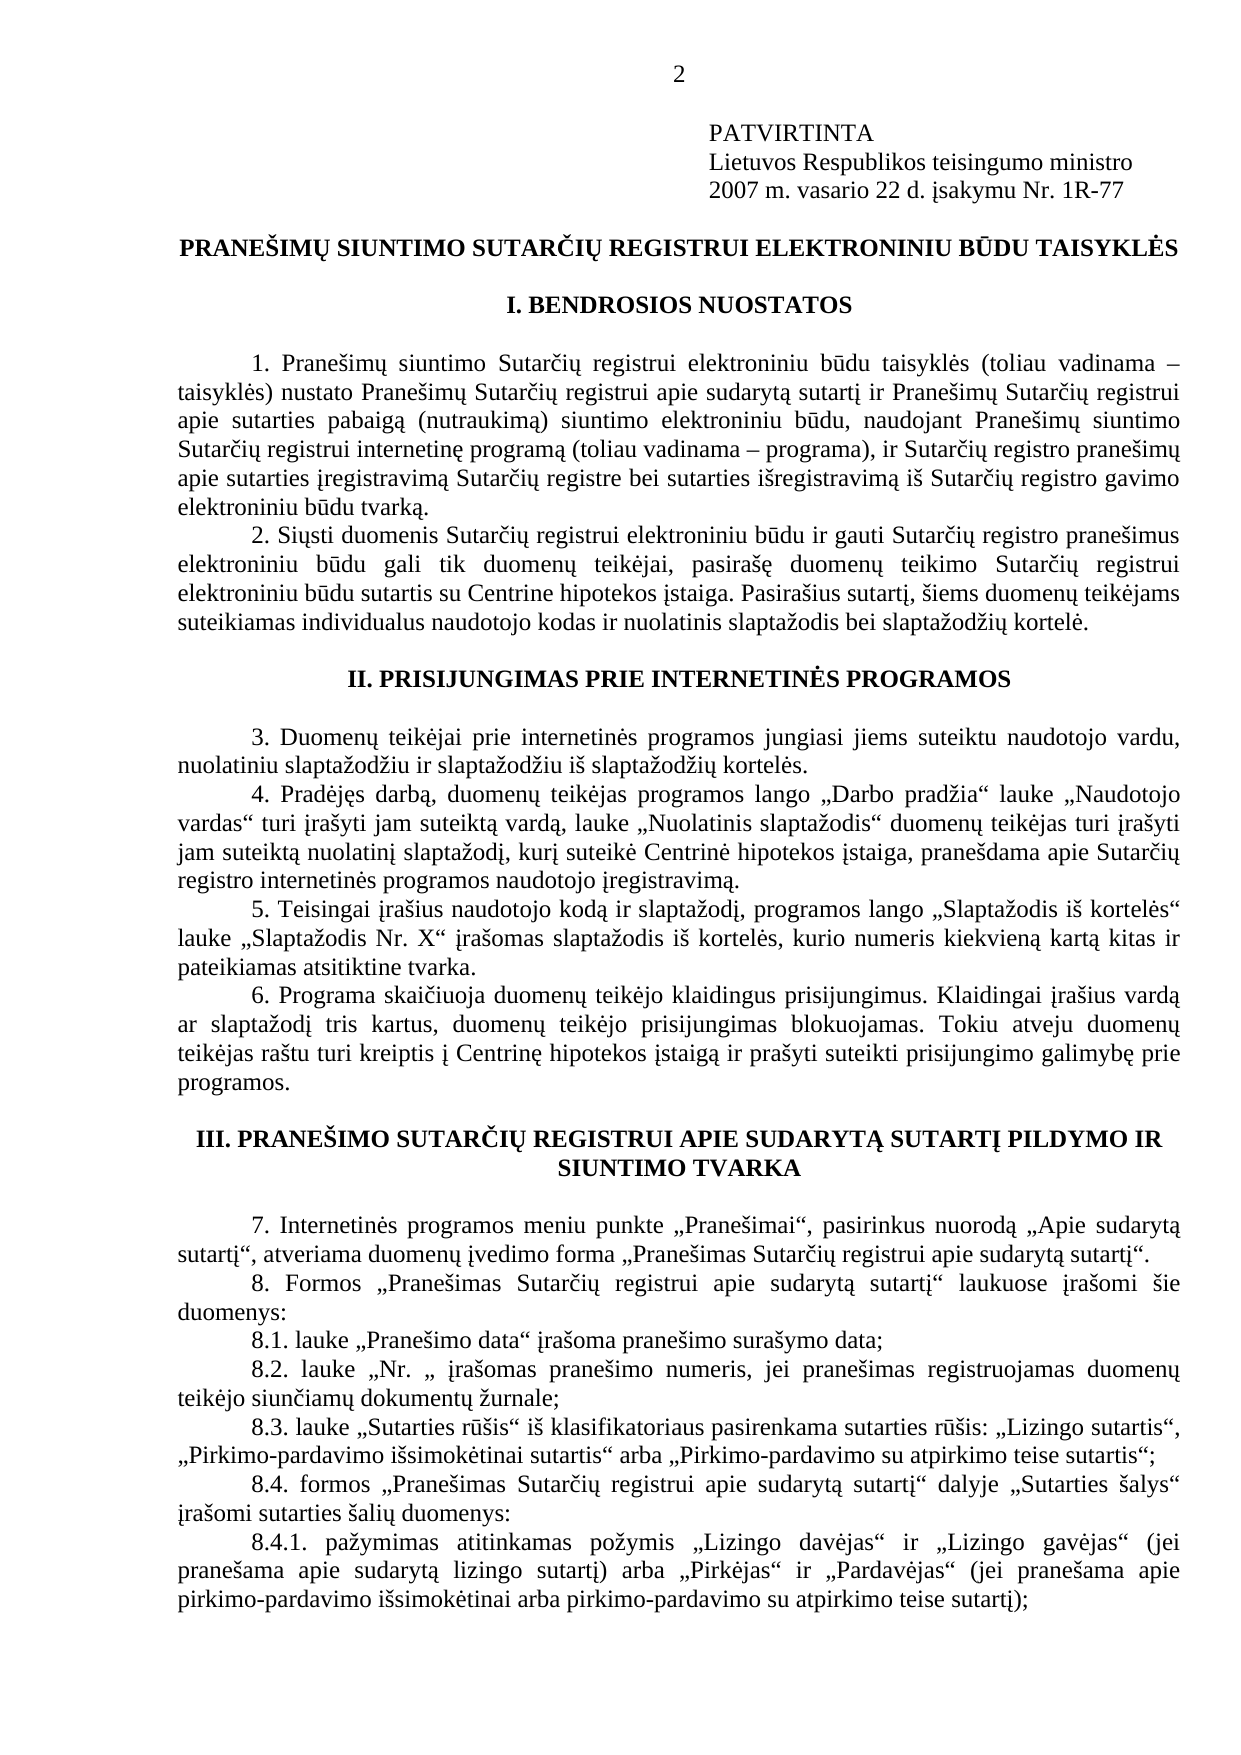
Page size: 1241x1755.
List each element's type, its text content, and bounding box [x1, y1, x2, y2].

text 8.1. lauke „Pranešimo data“ įrašoma pranešimo surašymo data; [177, 1326, 1181, 1354]
text 3. Duomenų teikėjai prie internetinės programos jungiasi jiems suteiktu naudotojo vardu, nuolatiniu slaptažodžiu ir slaptažodžiu iš slaptažodžių kortelės. [177, 722, 1181, 779]
text II. PRISIJUNGIMAS PRIE INTERNETINĖS PROGRAMOS [177, 664, 1181, 693]
text PATVIRTINTA [177, 118, 1181, 147]
text 2007 m. vasario 22 d. įsakymu Nr. 1R-77 [177, 176, 1181, 204]
text PRANEŠIMŲ SIUNTIMO SUTARČIŲ REGISTRUI ELEKTRONINIU BŪDU TAISYKLĖS [177, 233, 1181, 262]
text Lietuvos Respublikos teisingumo ministro [177, 147, 1181, 176]
text 8.3. lauke „Sutarties rūšis“ iš klasifikatoriaus pasirenkama sutarties rūšis: „Lizingo sutartis“, „Pirkimo-pardavimo išsimokėtinai sutartis“ arba „Pirkimo-pardavimo su atpirkimo teise sutartis“; [177, 1412, 1181, 1469]
text 8.4.1. pažymimas atitinkamas požymis „Lizingo davėjas“ ir „Lizingo gavėjas“ (jei pranešama apie sudarytą lizingo sutartį) arba „Pirkėjas“ ir „Pardavėjas“ (jei pranešama apie pirkimo-pardavimo išsimokėtinai arba pirkimo-pardavimo su atpirkimo teise sutartį); [177, 1527, 1181, 1613]
text 8.4. formos „Pranešimas Sutarčių registrui apie sudarytą sutartį“ dalyje „Sutarties šalys“ įrašomi sutarties šalių duomenys: [177, 1469, 1181, 1527]
text 8.2. lauke „Nr. „ įrašomas pranešimo numeris, jei pranešimas registruojamas duomenų teikėjo siunčiamų dokumentų žurnale; [177, 1354, 1181, 1412]
text 8. Formos „Pranešimas Sutarčių registrui apie sudarytą sutartį“ laukuose įrašomi šie duomenys: [177, 1268, 1181, 1326]
text III. PRANEŠIMO SUTARČIŲ REGISTRUI APIE SUDARYTĄ SUTARTĮ PILDYMO IR SIUNTIMO TVARKA [177, 1124, 1181, 1182]
text 4. Pradėjęs darbą, duomenų teikėjas programos lango „Darbo pradžia“ lauke „Naudotojo vardas“ turi įrašyti jam suteiktą vardą, lauke „Nuolatinis slaptažodis“ duomenų teikėjas turi įrašyti jam suteiktą nuolatinį slaptažodį, kurį suteikė Centrinė hipotekos įstaiga, pranešdama apie Sutarčių registro internetinės programos naudotojo įregistravimą. [177, 779, 1181, 894]
text 2. Siųsti duomenis Sutarčių registrui elektroniniu būdu ir gauti Sutarčių registro pranešimus elektroniniu būdu gali tik duomenų teikėjai, pasirašę duomenų teikimo Sutarčių registrui elektroniniu būdu sutartis su Centrine hipotekos įstaiga. Pasirašius sutartį, šiems duomenų teikėjams suteikiamas individualus naudotojo kodas ir nuolatinis slaptažodis bei slaptažodžių kortelė. [177, 521, 1181, 636]
text I. BENDROSIOS NUOSTATOS [177, 291, 1181, 319]
text 5. Teisingai įrašius naudotojo kodą ir slaptažodį, programos lango „Slaptažodis iš kortelės“ lauke „Slaptažodis Nr. X“ įrašomas slaptažodis iš kortelės, kurio numeris kiekvieną kartą kitas ir pateikiamas atsitiktine tvarka. [177, 894, 1181, 981]
text 6. Programa skaičiuoja duomenų teikėjo klaidingus prisijungimus. Klaidingai įrašius vardą ar slaptažodį tris kartus, duomenų teikėjo prisijungimas blokuojamas. Tokiu atveju duomenų teikėjas raštu turi kreiptis į Centrinę hipotekos įstaigą ir prašyti suteikti prisijungimo galimybę prie programos. [177, 981, 1181, 1096]
text 1. Pranešimų siuntimo Sutarčių registrui elektroniniu būdu taisyklės (toliau vadinama – taisyklės) nustato Pranešimų Sutarčių registrui apie sudarytą sutartį ir Pranešimų Sutarčių registrui apie sutarties pabaigą (nutraukimą) siuntimo elektroniniu būdu, naudojant Pranešimų siuntimo Sutarčių registrui internetinę programą (toliau vadinama – programa), ir Sutarčių registro pranešimų apie sutarties įregistravimą Sutarčių registre bei sutarties išregistravimą iš Sutarčių registro gavimo elektroniniu būdu tvarką. [177, 348, 1181, 521]
text 7. Internetinės programos meniu punkte „Pranešimai“, pasirinkus nuorodą „Apie sudarytą sutartį“, atveriama duomenų įvedimo forma „Pranešimas Sutarčių registrui apie sudarytą sutartį“. [177, 1211, 1181, 1268]
